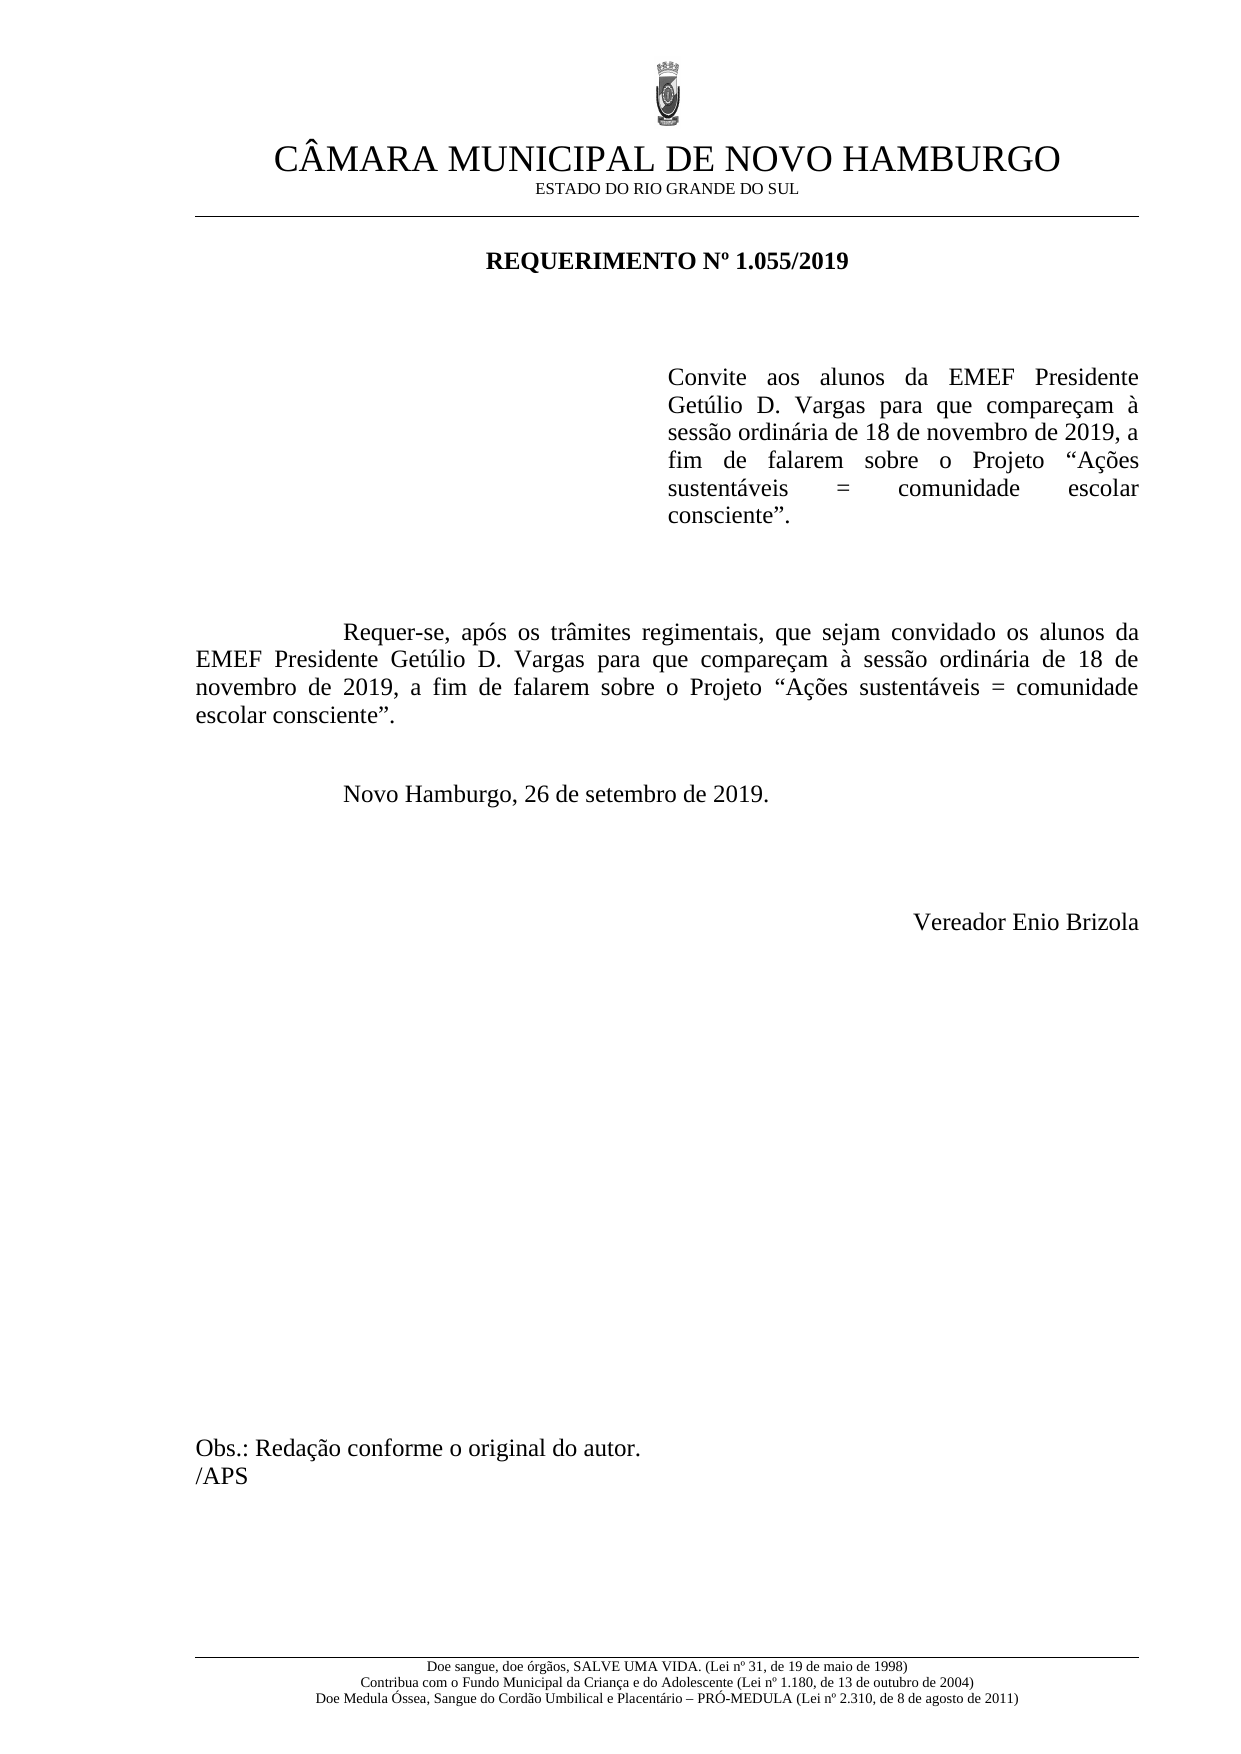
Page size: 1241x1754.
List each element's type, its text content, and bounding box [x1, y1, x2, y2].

text Vereador Enio Brizola [786, 908, 1139, 936]
text REQUERIMENTO Nº 1.055/2019 [195, 247, 1139, 274]
text Convite aos alunos da EMEF Presidente Getúlio D. Vargas para que compareçam à sessão ordinária de 18 de novembro de 2019, a fim de falarem sobre o Projeto “Ações sustentáveis = comunidade escolar consciente”. [668, 363, 1139, 529]
text Obs.: Redação conforme o original do autor. [195, 1434, 1139, 1462]
text Novo Hamburgo, 26 de setembro de 2019. [343, 780, 1139, 808]
text /APS [195, 1462, 1139, 1490]
text Requer-se, após os trâmites regimentais, que sejam convidado os alunos da EMEF Presidente Getúlio D. Vargas para que compareçam à sessão ordinária de 18 de novembro de 2019, a fim de falarem sobre o Projeto “Ações sustentáveis = comunidade escolar consciente”. [195, 618, 1139, 729]
